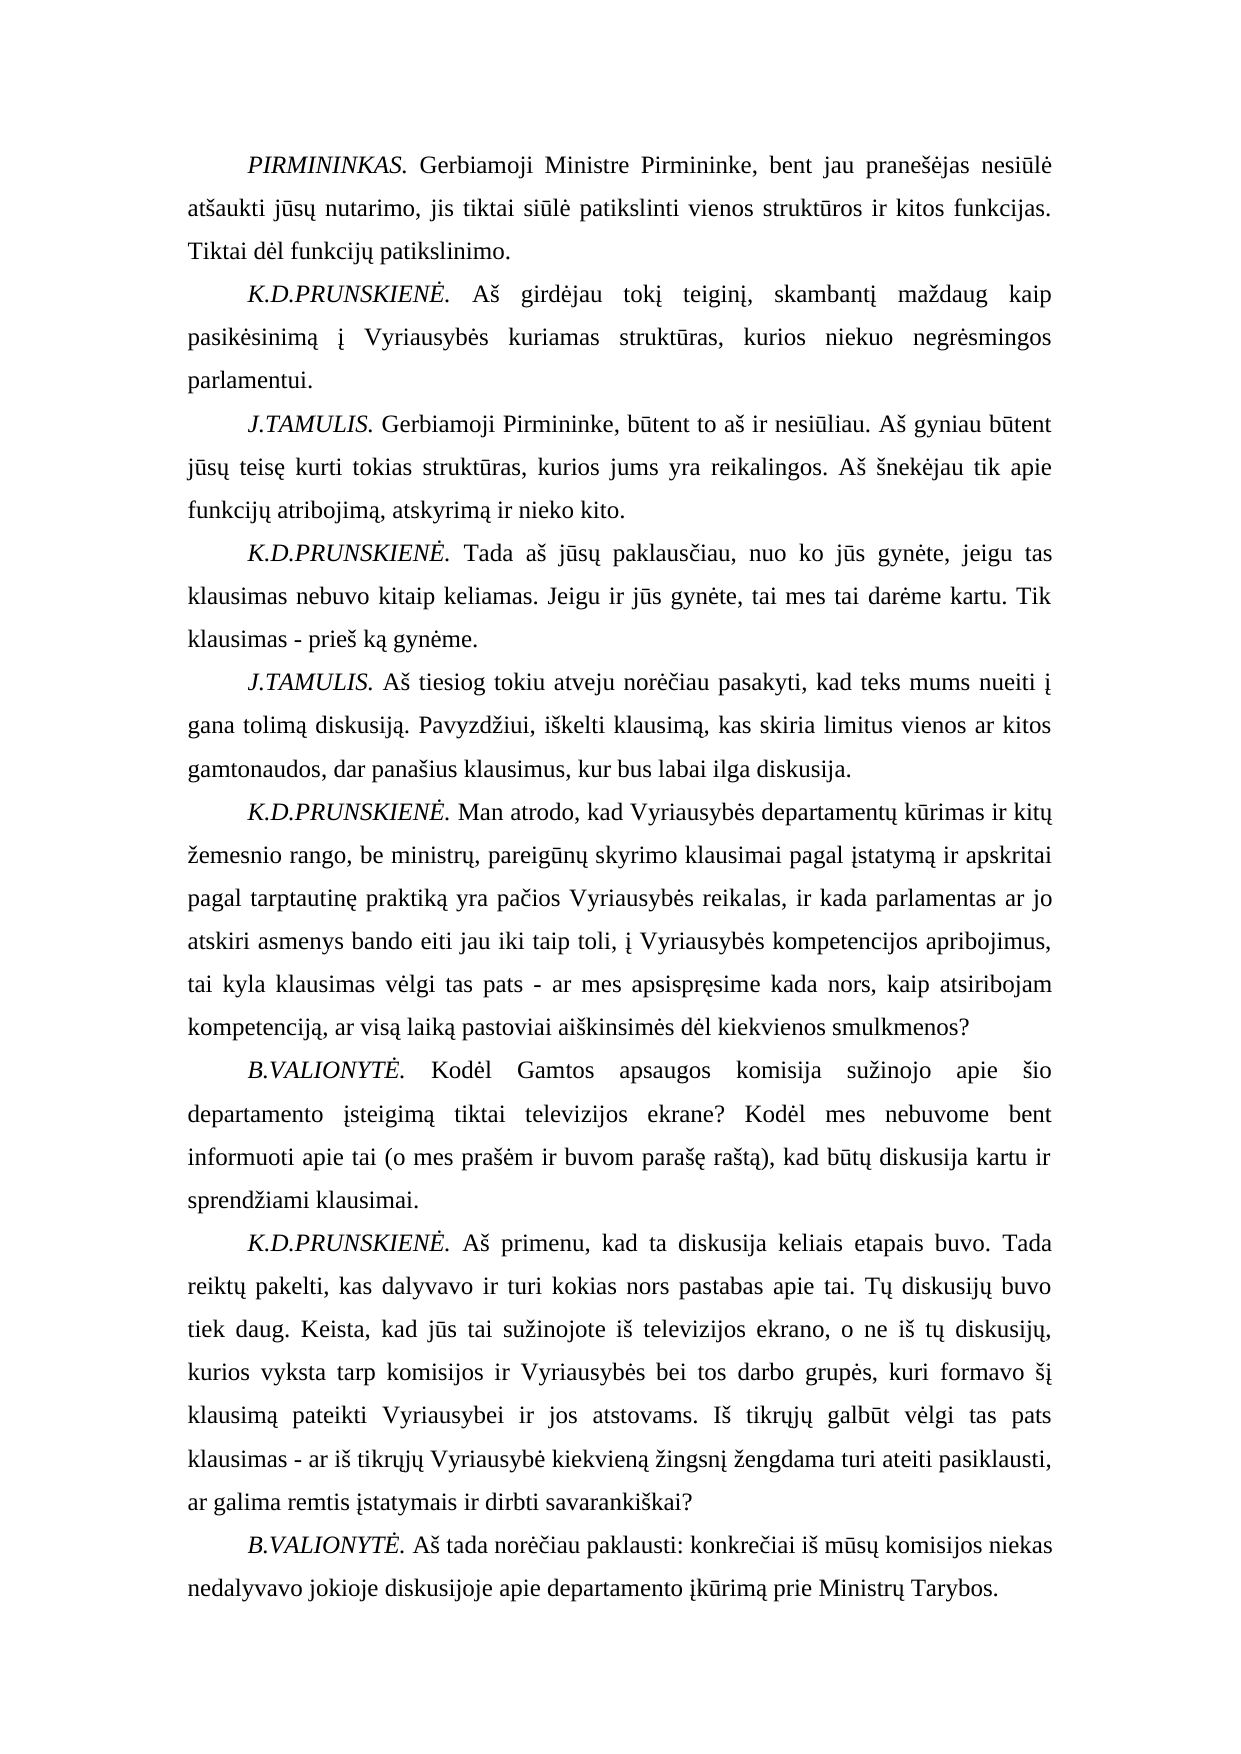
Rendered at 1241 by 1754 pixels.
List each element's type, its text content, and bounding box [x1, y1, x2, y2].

text PIRMININKAS. Gerbiamoji Ministre Pirmininke, bent jau pranešėjas nesiūlė atšaukti jūsų nutarimo, jis tiktai siūlė patikslinti vienos struktūros ir kitos funkcijas. Tiktai dėl funkcijų patikslinimo. [187, 150, 1053, 265]
text K.D.PRUNSKIENĖ. Aš primenu, kad ta diskusija keliais etapais buvo. Tada reiktų pakelti, kas dalyvavo ir turi kokias nors pastabas apie tai. Tų diskusijų buvo tiek daug. Keista, kad jūs tai sužinojote iš televizijos ekrano, o ne iš tų diskusijų, kurios vyksta tarp komisijos ir Vyriausybės bei tos darbo grupės, kuri formavo šį klausimą pateikti Vyriausybei ir jos atstovams. Iš tikrųjų galbūt vėlgi tas pats klausimas - ar iš tikrųjų Vyriausybė kiekvieną žingsnį žengdama turi ateiti pasiklausti, ar galima remtis įstatymais ir dirbti savarankiškai? [187, 1228, 1053, 1516]
text J.TAMULIS. Aš tiesiog tokiu atveju norėčiau pasakyti, kad teks mums nueiti į gana tolimą diskusiją. Pavyzdžiui, iškelti klausimą, kas skiria limitus vienos ar kitos gamtonaudos, dar panašius klausimus, kur bus labai ilga diskusija. [187, 667, 1053, 782]
text J.TAMULIS. Gerbiamoji Pirmininke, būtent to aš ir nesiūliau. Aš gyniau būtent jūsų teisę kurti tokias struktūras, kurios jums yra reikalingos. Aš šnekėjau tik apie funkcijų atribojimą, atskyrimą ir nieko kito. [187, 409, 1053, 524]
text K.D.PRUNSKIENĖ. Tada aš jūsų paklausčiau, nuo ko jūs gynėte, jeigu tas klausimas nebuvo kitaip keliamas. Jeigu ir jūs gynėte, tai mes tai darėme kartu. Tik klausimas - prieš ką gynėme. [187, 538, 1053, 653]
text B.VALIONYTĖ. Aš tada norėčiau paklausti: konkrečiai iš mūsų komisi­jos niekas nedalyvavo jokioje diskusijoje apie departamento įkūrimą prie Ministrų Tarybos. [187, 1530, 1053, 1602]
text K.D.PRUNSKIENĖ. Man atrodo, kad Vyriausybės departamentų kūrimas ir kitų žemesnio rango, be ministrų, pareigūnų skyrimo klausimai pagal įstatymą ir apskritai pagal tarptautinę praktiką yra pačios Vyriausybės reika­las, ir kada parlamentas ar jo atskiri asmenys bando eiti jau iki taip toli, į Vyriausybės kompetencijos apribojimus, tai kyla klausimas vėlgi tas pats - ­ar mes apsispręsime kada nors, kaip atsiribojam kompetenciją, ar visą laiką pastoviai aiškinsimės dėl kiekvienos smulkmenos? [187, 797, 1053, 1041]
text B.VALIONYTĖ. Kodėl Gamtos apsaugos komisija sužinojo apie šio departamento įsteigimą tiktai televizijos ekrane? Kodėl mes nebuvome bent informuoti apie tai (o mes prašėm ir buvom parašę raštą), kad būtų diskusija kartu ir sprendžiami klausimai. [187, 1056, 1053, 1214]
text K.D.PRUNSKIENĖ. Aš girdėjau tokį teiginį, skambantį maždaug kaip pasikėsinimą į Vyriausybės kuriamas struktūras, kurios niekuo negrėsmingos parlamentui. [187, 279, 1053, 394]
